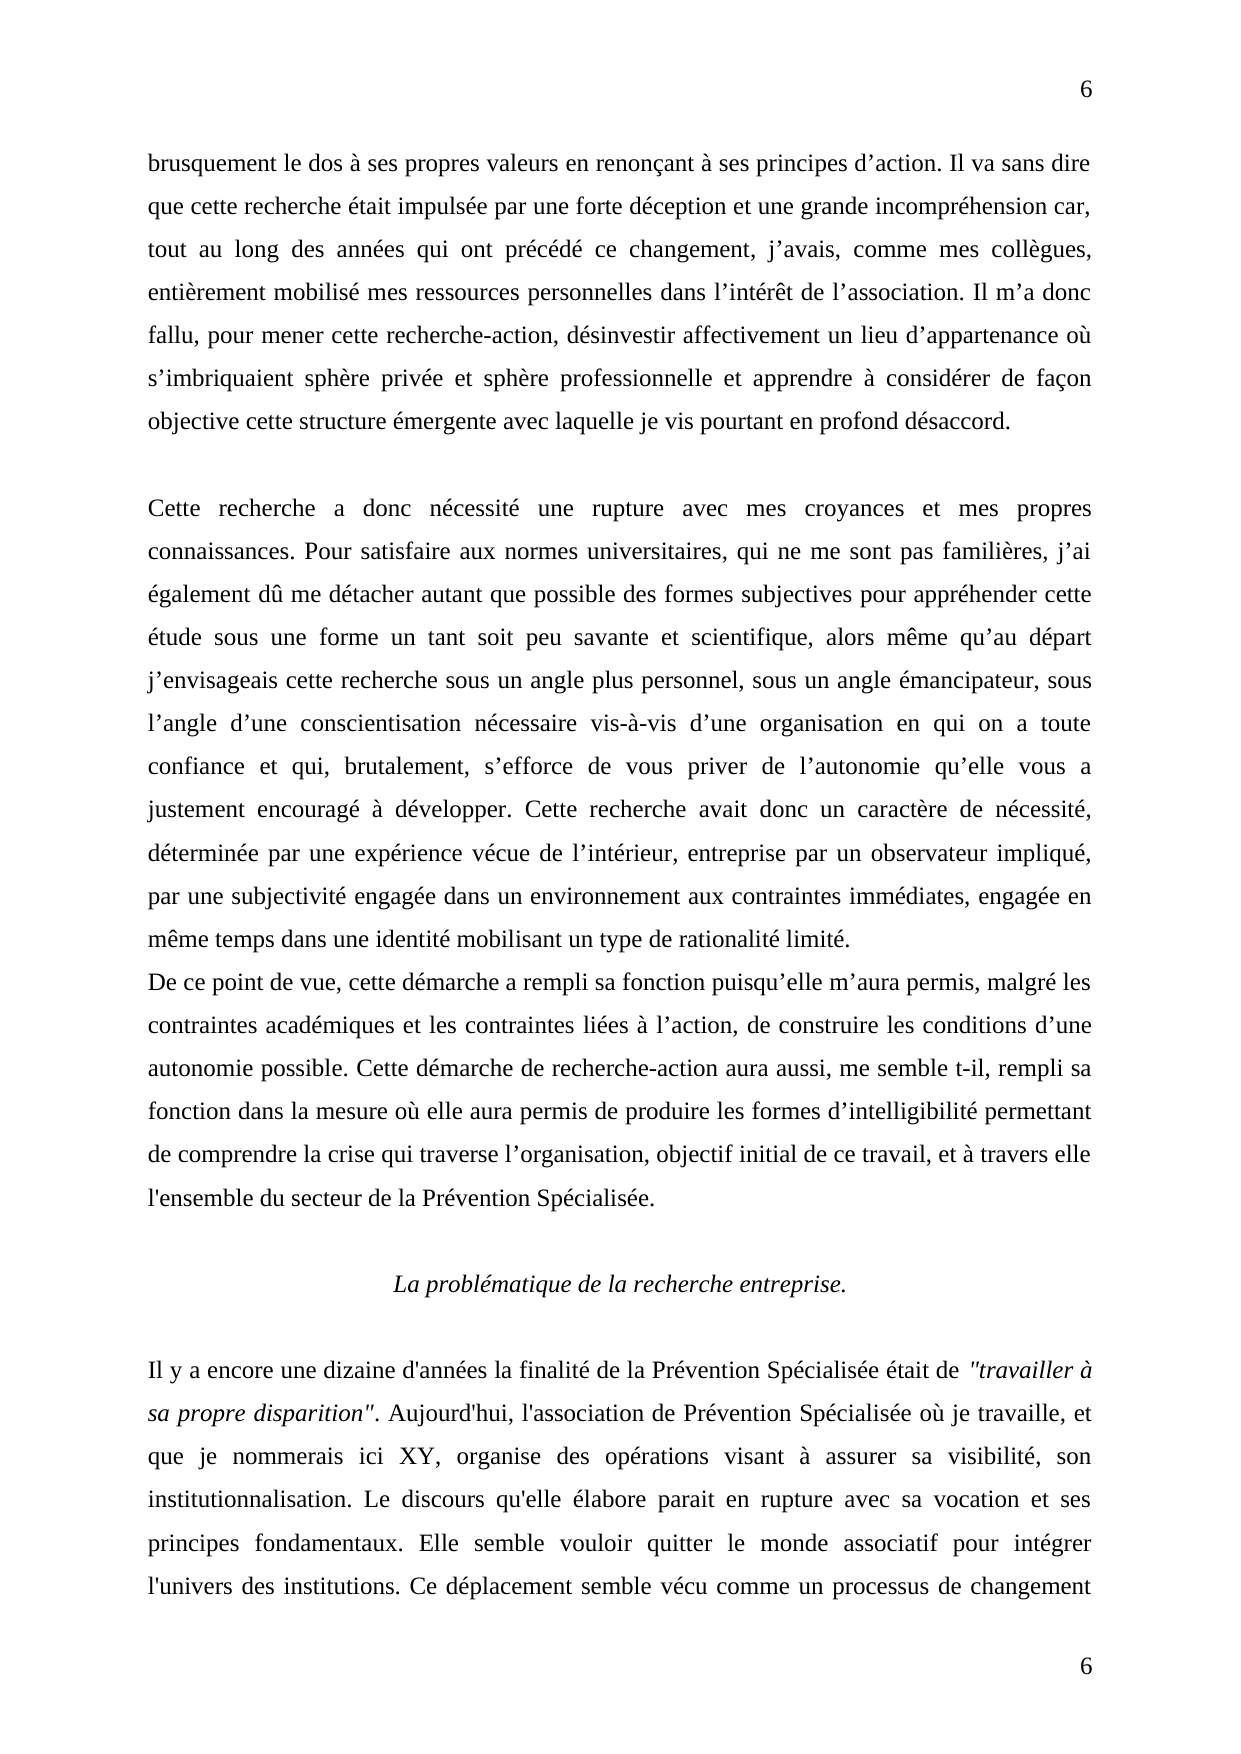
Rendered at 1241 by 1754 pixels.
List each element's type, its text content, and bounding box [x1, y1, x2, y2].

text brusquement le dos à ses propres valeurs en renonçant à ses principes d’action. Il va sans dire que cette recherche était impulsée par une forte déception et une grande incompréhension car, tout au long des années qui ont précédé ce changement, j’avais, comme mes collègues, entièrement mobilisé mes ressources personnelles dans l’intérêt de l’association. Il m’a donc fallu, pour mener cette recherche-action, désinvestir affectivement un lieu d’appartenance où s’imbriquaient sphère privée et sphère professionnelle et apprendre à considérer de façon objective cette structure émergente avec laquelle je vis pourtant en profond désaccord. [148, 148, 1092, 435]
text De ce point de vue, cette démarche a rempli sa fonction puisqu’elle m’aura permis, malgré les contraintes académiques et les contraintes liées à l’action, de construire les conditions d’une autonomie possible. Cette démarche de recherche-action aura aussi, me semble t-il, rempli sa fonction dans la mesure où elle aura permis de produire les formes d’intelligibilité permettant de comprendre la crise qui traverse l’organisation, objectif initial de ce travail, et à travers elle l'ensemble du secteur de la Prévention Spécialisée. [148, 967, 1092, 1211]
subtitle La problématique de la recherche entreprise. [148, 1269, 1092, 1298]
text Cette recherche a donc nécessité une rupture avec mes croyances et mes propres connaissances. Pour satisfaire aux normes universitaires, qui ne me sont pas familières, j’ai également dû me détacher autant que possible des formes subjectives pour appréhender cette étude sous une forme un tant soit peu savante et scientifique, alors même qu’au départ j’envisageais cette recherche sous un angle plus personnel, sous un angle émancipateur, sous l’angle d’une conscientisation nécessaire vis-à-vis d’une organisation en qui on a toute confiance et qui, brutalement, s’efforce de vous priver de l’autonomie qu’elle vous a justement encouragé à développer. Cette recherche avait donc un caractère de nécessité, déterminée par une expérience vécue de l’intérieur, entreprise par un observateur impliqué, par une subjectivité engagée dans un environnement aux contraintes immédiates, engagée en même temps dans une identité mobilisant un type de rationalité limité. [148, 493, 1092, 953]
text Il y a encore une dizaine d'années la finalité de la Prévention Spécialisée était de "travailler à sa propre disparition". Aujourd'hui, l'association de Prévention Spécialisée où je travaille, et que je nommerais ici XY, organise des opérations visant à assurer sa visibilité, son institutionnalisation. Le discours qu'elle élabore parait en rupture avec sa vocation et ses principes fondamentaux. Elle semble vouloir quitter le monde associatif pour intégrer l'univers des institutions. Ce déplacement semble vécu comme un processus de changement [148, 1355, 1092, 1599]
